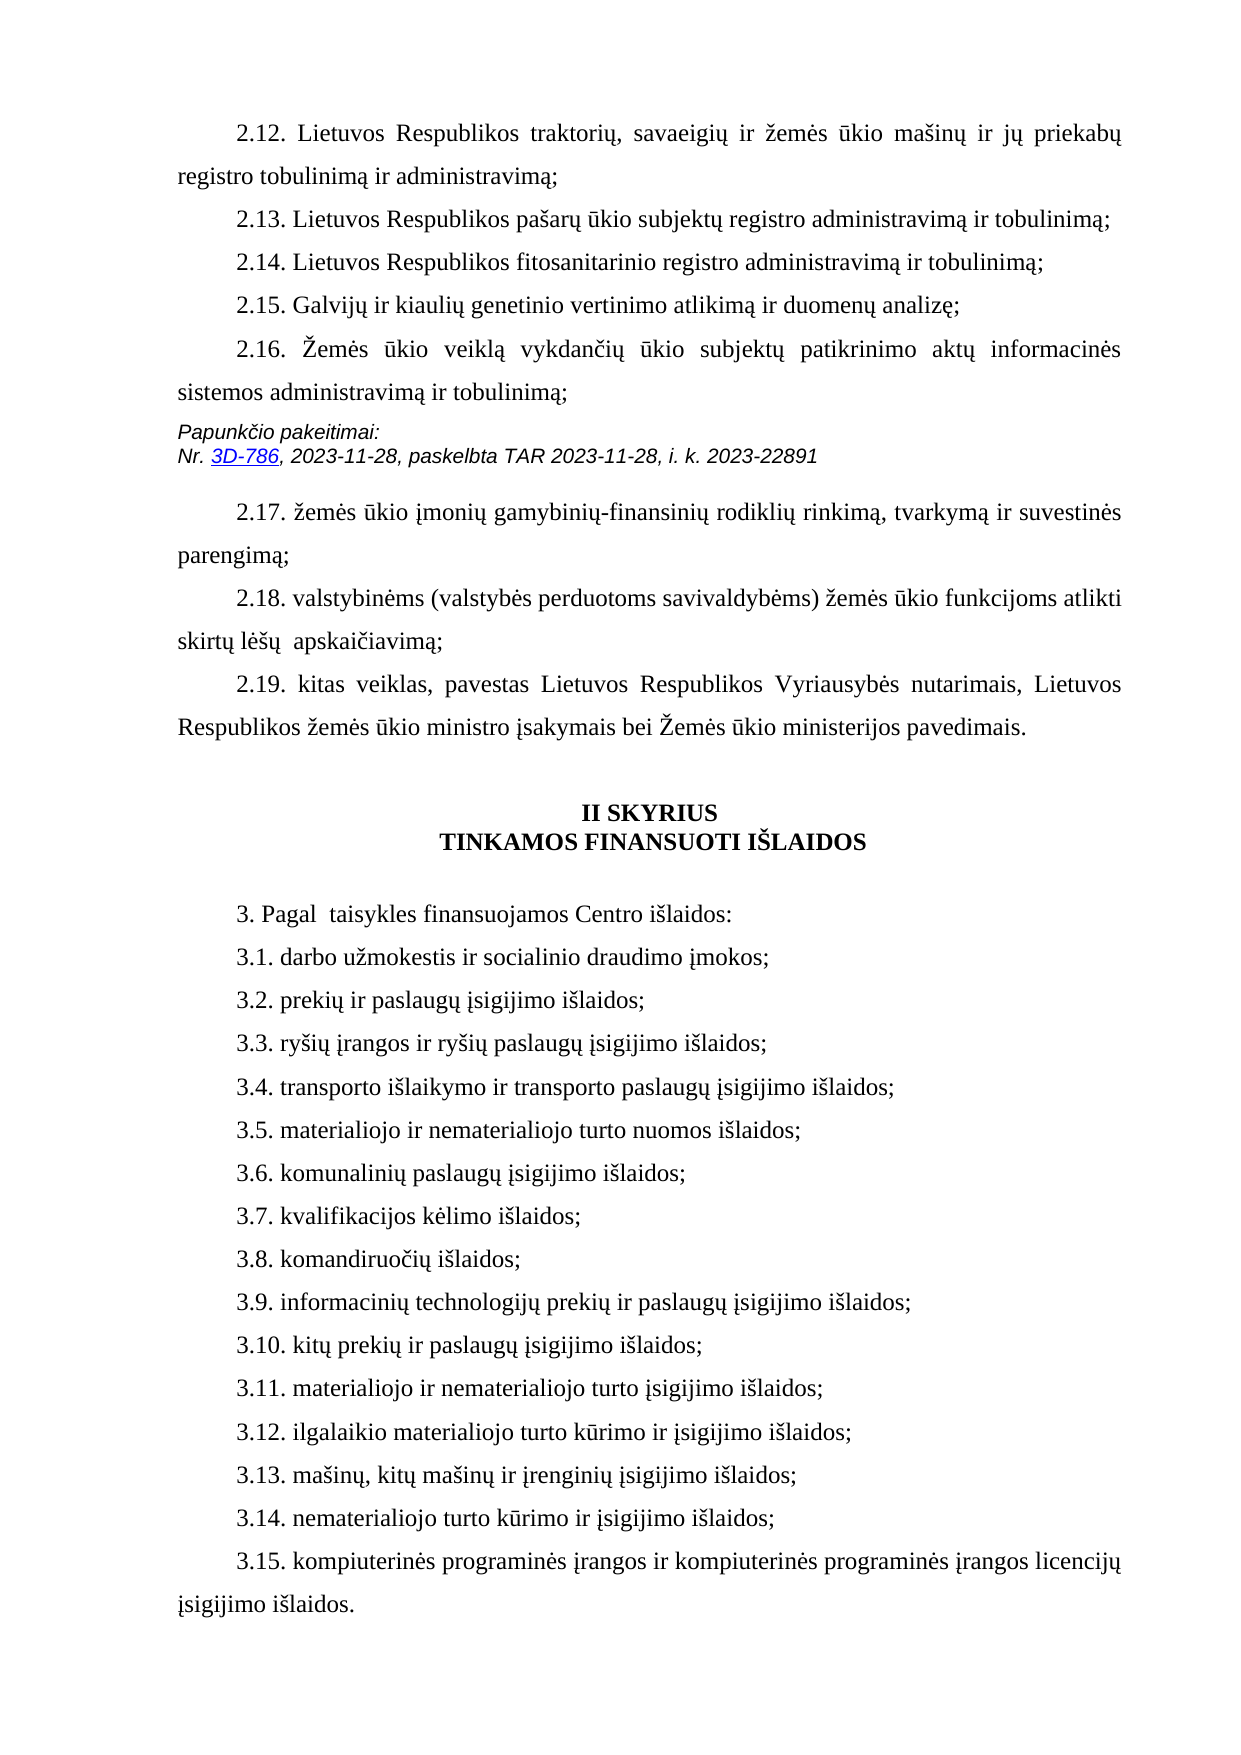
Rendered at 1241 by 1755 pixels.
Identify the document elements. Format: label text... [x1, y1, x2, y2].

text 3.11. materialiojo ir nematerialiojo turto įsigijimo išlaidos; [177, 1373, 1122, 1402]
text 3.5. materialiojo ir nematerialiojo turto nuomos išlaidos; [177, 1115, 1122, 1143]
text 2.12. Lietuvos Respublikos traktorių, savaeigių ir žemės ūkio mašinų ir jų priekabų registro tobulinimą ir administravimą; [177, 118, 1122, 190]
text 3.14. nematerialiojo turto kūrimo ir įsigijimo išlaidos; [177, 1503, 1122, 1532]
text 3.3. ryšių įrangos ir ryšių paslaugų įsigijimo išlaidos; [177, 1028, 1122, 1057]
text 3.9. informacinių technologijų prekių ir paslaugų įsigijimo išlaidos; [177, 1287, 1122, 1316]
text 2.14. Lietuvos Respublikos fitosanitarinio registro administravimą ir tobulinimą; [177, 247, 1122, 276]
text 3.15. kompiuterinės programinės įrangos ir kompiuterinės programinės įrangos licencijų įsigijimo išlaidos. [177, 1546, 1122, 1618]
text 3.1. darbo užmokestis ir socialinio draudimo įmokos; [177, 942, 1122, 971]
text 3.8. komandiruočių išlaidos; [177, 1244, 1122, 1273]
text 2.17. žemės ūkio įmonių gamybinių-finansinių rodiklių rinkimą, tvarkymą ir suvestinės parengimą; [177, 497, 1122, 568]
text 3. Pagal taisykles finansuojamos Centro išlaidos: [177, 899, 1122, 928]
text Nr. 3D-786, 2023-11-28, paskelbta TAR 2023-11-28, i. k. 2023-22891 [177, 444, 1122, 468]
text 3.7. kvalifikacijos kėlimo išlaidos; [177, 1201, 1122, 1230]
text 2.16. Žemės ūkio veiklą vykdančių ūkio subjektų patikrinimo aktų informacinės sistemos administravimą ir tobulinimą; [177, 334, 1122, 406]
text Papunkčio pakeitimai: [177, 420, 1122, 444]
text II SKYRIUS [177, 798, 1122, 827]
text 3.6. komunalinių paslaugų įsigijimo išlaidos; [177, 1158, 1122, 1187]
text 2.18. valstybinėms (valstybės perduotoms savivaldybėms) žemės ūkio funkcijoms atlikti skirtų lėšų apskaičiavimą; [177, 583, 1122, 655]
text 2.13. Lietuvos Respublikos pašarų ūkio subjektų registro administravimą ir tobulinimą; [177, 204, 1122, 233]
text 2.19. kitas veiklas, pavestas Lietuvos Respublikos Vyriausybės nutarimais, Lietuvos Respublikos žemės ūkio ministro įsakymais bei Žemės ūkio ministerijos pavedimais. [177, 669, 1122, 741]
text 3.2. prekių ir paslaugų įsigijimo išlaidos; [177, 985, 1122, 1014]
text 3.10. kitų prekių ir paslaugų įsigijimo išlaidos; [177, 1330, 1122, 1359]
text TINKAMOS FINANSUOTI IŠLAIDOS [177, 827, 1122, 856]
text 2.15. Galvijų ir kiaulių genetinio vertinimo atlikimą ir duomenų analizę; [177, 291, 1122, 319]
text 3.4. transporto išlaikymo ir transporto paslaugų įsigijimo išlaidos; [177, 1072, 1122, 1100]
text 3.13. mašinų, kitų mašinų ir įrenginių įsigijimo išlaidos; [177, 1460, 1122, 1488]
text 3.12. ilgalaikio materialiojo turto kūrimo ir įsigijimo išlaidos; [177, 1417, 1122, 1445]
